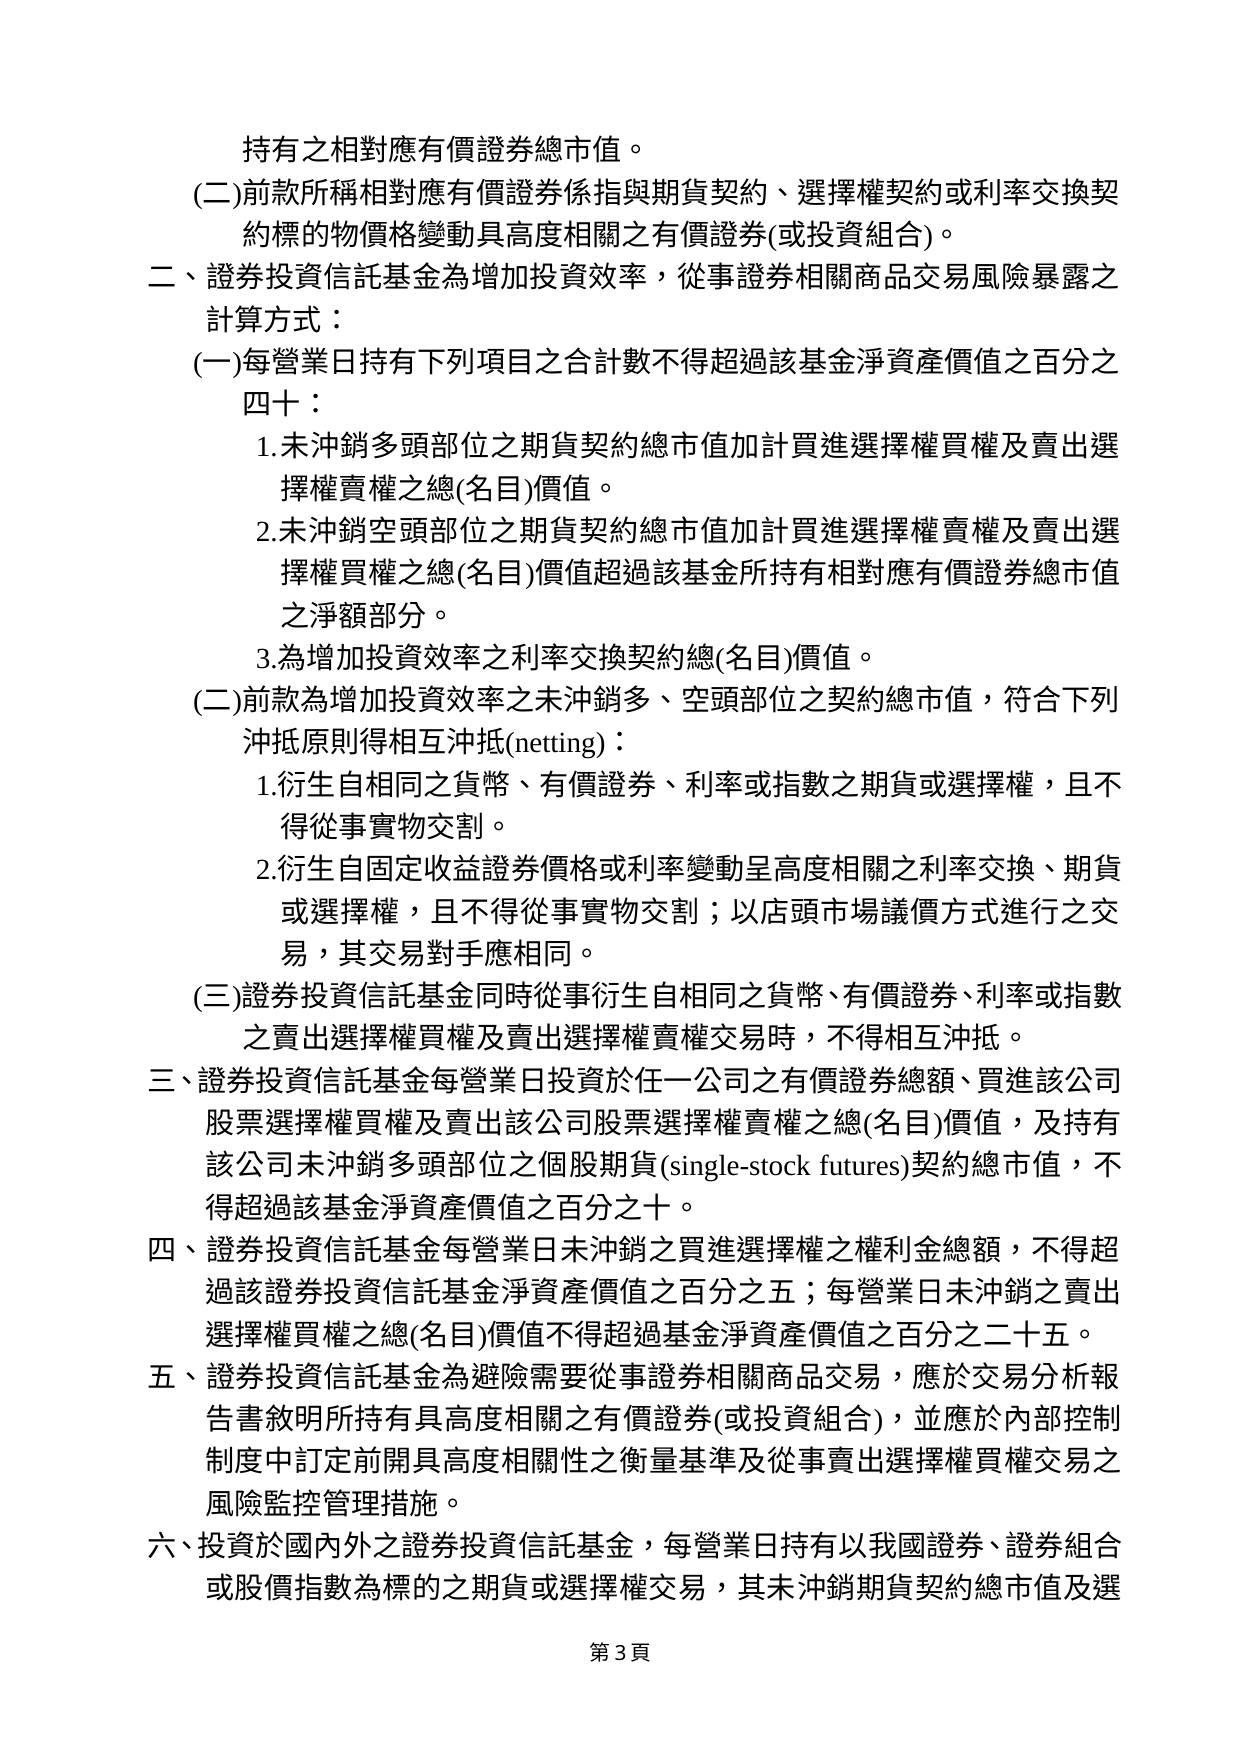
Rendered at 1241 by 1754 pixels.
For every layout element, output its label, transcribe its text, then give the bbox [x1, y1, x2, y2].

text 四、證券投資信託基金每營業日未沖銷之買進選擇權之權利金總額，不得超過該證券投資信託基金淨資產價值之百分之五；每營業日未沖銷之賣出選擇權買權之總(名目)價值不得超過基金淨資產價值之百分之二十五。 [147, 1227, 1122, 1353]
text 2.衍生自固定收益證券價格或利率變動呈高度相關之利率交換、期貨或選擇權，且不得從事實物交割；以店頭市場議價方式進行之交易，其交易對手應相同。 [256, 846, 1122, 973]
text 3.為增加投資效率之利率交換契約總(名目)價值。 [256, 634, 1122, 677]
text (三)證券投資信託基金同時從事衍生自相同之貨幣、有價證券、利率或指數之賣出選擇權買權及賣出選擇權賣權交易時，不得相互沖抵。 [193, 973, 1122, 1057]
text 二、證券投資信託基金為增加投資效率，從事證券相關商品交易風險暴露之計算方式： [147, 254, 1122, 338]
text (一)每營業日持有未沖銷空頭部位之期貨契約總市值加計買進選擇權賣權、賣出選擇權買權及利率交換契約之總(名目)價值，不得超過該基金所持有之相對應有價證券總市值。 [193, 127, 1122, 169]
text (二)前款所稱相對應有價證券係指與期貨契約、選擇權契約或利率交換契約標的物價格變動具高度相關之有價證券(或投資組合)。 [193, 169, 1122, 254]
text 2.未沖銷空頭部位之期貨契約總市值加計買進選擇權賣權及賣出選擇權買權之總(名目)價值超過該基金所持有相對應有價證券總市值之淨額部分。 [256, 508, 1122, 634]
text (一)每營業日持有下列項目之合計數不得超過該基金淨資產價值之百分之四十： [193, 338, 1122, 423]
text 1.衍生自相同之貨幣、有價證券、利率或指數之期貨或選擇權，且不得從事實物交割。 [256, 761, 1122, 846]
text 1. 未沖銷多頭部位之期貨契約總市值加計買進選擇權買權及賣出選擇權賣權之總(名目)價值。 [256, 423, 1122, 508]
text 五、證券投資信託基金為避險需要從事證券相關商品交易，應於交易分析報告書敘明所持有具高度相關之有價證券(或投資組合)，並應於內部控制制度中訂定前開具高度相關性之衡量基準及從事賣出選擇權買權交易之風險監控管理措施。 [147, 1353, 1122, 1523]
text 六、投資於國內外之證券投資信託基金，每營業日持有以我國證券、證券組合或股價指數為標的之期貨或選擇權交易，其未沖銷期貨契約總市值及選擇權契約總(名目)價值之合計數，國內期貨市場部分應高於國外期貨市場部分之百分之二百。但因國內期貨或選擇權契約到期結算者，不在此限。 [147, 1523, 1122, 1607]
text (二)前款為增加投資效率之未沖銷多、空頭部位之契約總市值，符合下列沖抵原則得相互沖抵(netting)： [193, 677, 1122, 761]
text 三、證券投資信託基金每營業日投資於任一公司之有價證券總額、買進該公司股票選擇權買權及賣出該公司股票選擇權賣權之總(名目)價值，及持有該公司未沖銷多頭部位之個股期貨(single-stock futures)契約總市值，不得超過該基金淨資產價值之百分之十。 [147, 1057, 1122, 1227]
